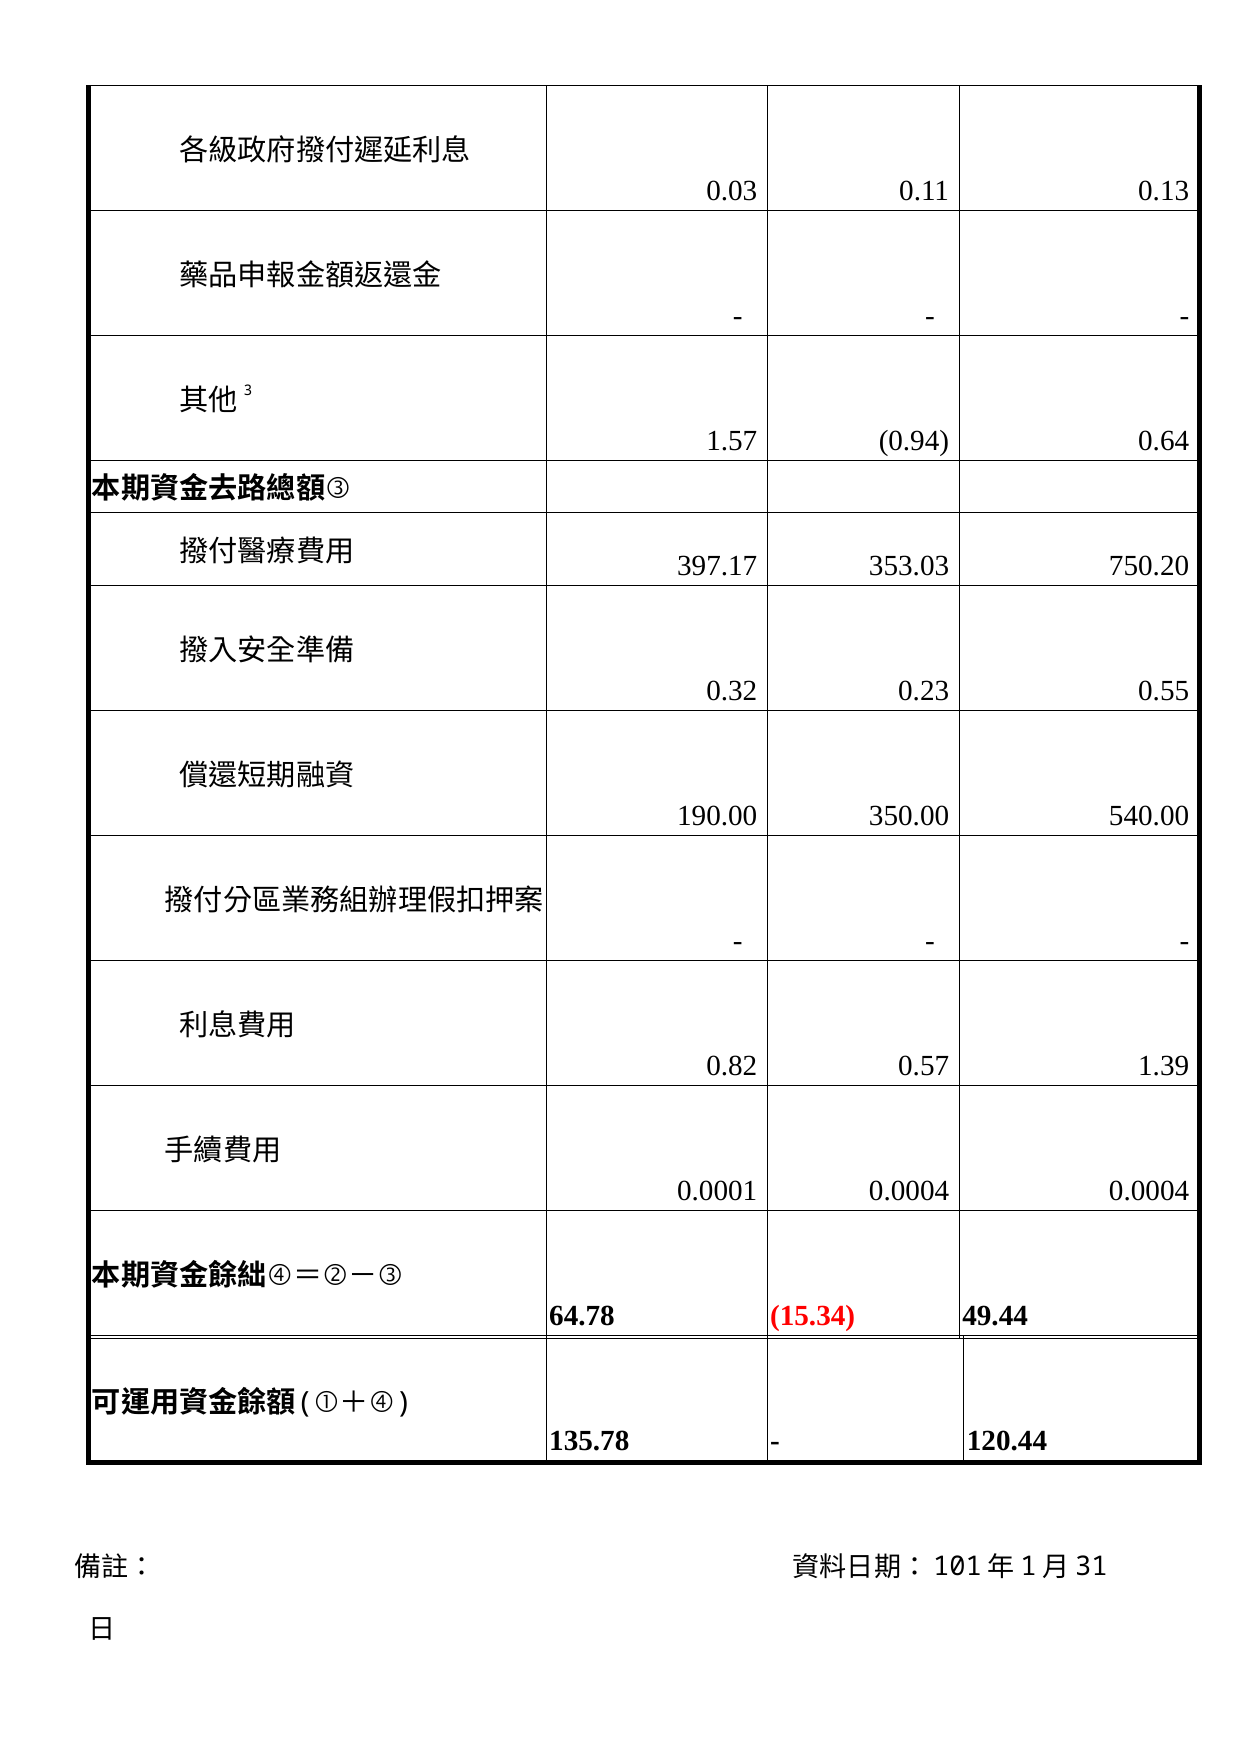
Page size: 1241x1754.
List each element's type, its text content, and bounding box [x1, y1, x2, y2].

table_cell 0.57 [768, 961, 959, 1085]
table_cell (0.94) [768, 336, 959, 460]
table_cell - [547, 836, 767, 960]
table_cell 利息費用 [91, 961, 546, 1085]
table_cell 0.82 [547, 961, 767, 1085]
table_cell 其他3 [91, 336, 546, 460]
table_cell 0.0001 [547, 1086, 767, 1210]
table_cell 0.03 [547, 86, 767, 210]
table_cell 120.44 [964, 1339, 1197, 1460]
table_cell 0.55 [960, 586, 1197, 710]
table_cell 撥付分區業務組辦理假扣押案 [91, 836, 546, 960]
table_cell 135.78 [547, 1339, 767, 1460]
table_cell 可運用資金餘額(＋) [91, 1339, 546, 1460]
table_cell 1,292.14 [960, 461, 1197, 511]
table_cell - [768, 1339, 963, 1460]
table_cell (15.34) [768, 1211, 959, 1335]
table_cell 190.00 [547, 711, 767, 835]
table_cell 撥入安全準備 [91, 586, 546, 710]
table_cell 藥品申報金額返還金 [91, 211, 546, 335]
text 備註： 資料日期：101年1月31日 [74, 1523, 1108, 1648]
table_cell 1.57 [547, 336, 767, 460]
table_cell 397.17 [547, 513, 767, 585]
table_cell 0.32 [547, 586, 767, 710]
table_cell 0.0004 [768, 1086, 959, 1210]
table_cell 350.00 [768, 711, 959, 835]
table_cell 353.03 [768, 513, 959, 585]
table_cell 64.78 [547, 1211, 767, 1335]
table_cell 0.64 [960, 336, 1197, 460]
table_cell 588.31 [547, 461, 767, 511]
table_cell - [960, 836, 1197, 960]
table_cell 0.11 [768, 86, 959, 210]
table_cell 0.0004 [960, 1086, 1197, 1210]
table_cell 49.44 [960, 1211, 1197, 1335]
table_cell 0.13 [960, 86, 1197, 210]
table_cell - [960, 211, 1197, 335]
table_cell - [547, 211, 767, 335]
table_cell 撥付醫療費用 [91, 513, 546, 585]
table_cell 540.00 [960, 711, 1197, 835]
table_cell 償還短期融資 [91, 711, 546, 835]
table_cell 本期資金餘絀＝－ [91, 1211, 546, 1335]
table_cell 各級政府撥付遲延利息 [91, 86, 546, 210]
table_cell 750.20 [960, 513, 1197, 585]
table_cell 703.83 [768, 461, 959, 511]
table_cell 手續費用 [91, 1086, 546, 1210]
table_cell 0.23 [768, 586, 959, 710]
table_cell 本期資金去路總額 [91, 461, 546, 511]
table_cell - [768, 211, 959, 335]
table_cell - [768, 836, 959, 960]
table_cell 1.39 [960, 961, 1197, 1085]
